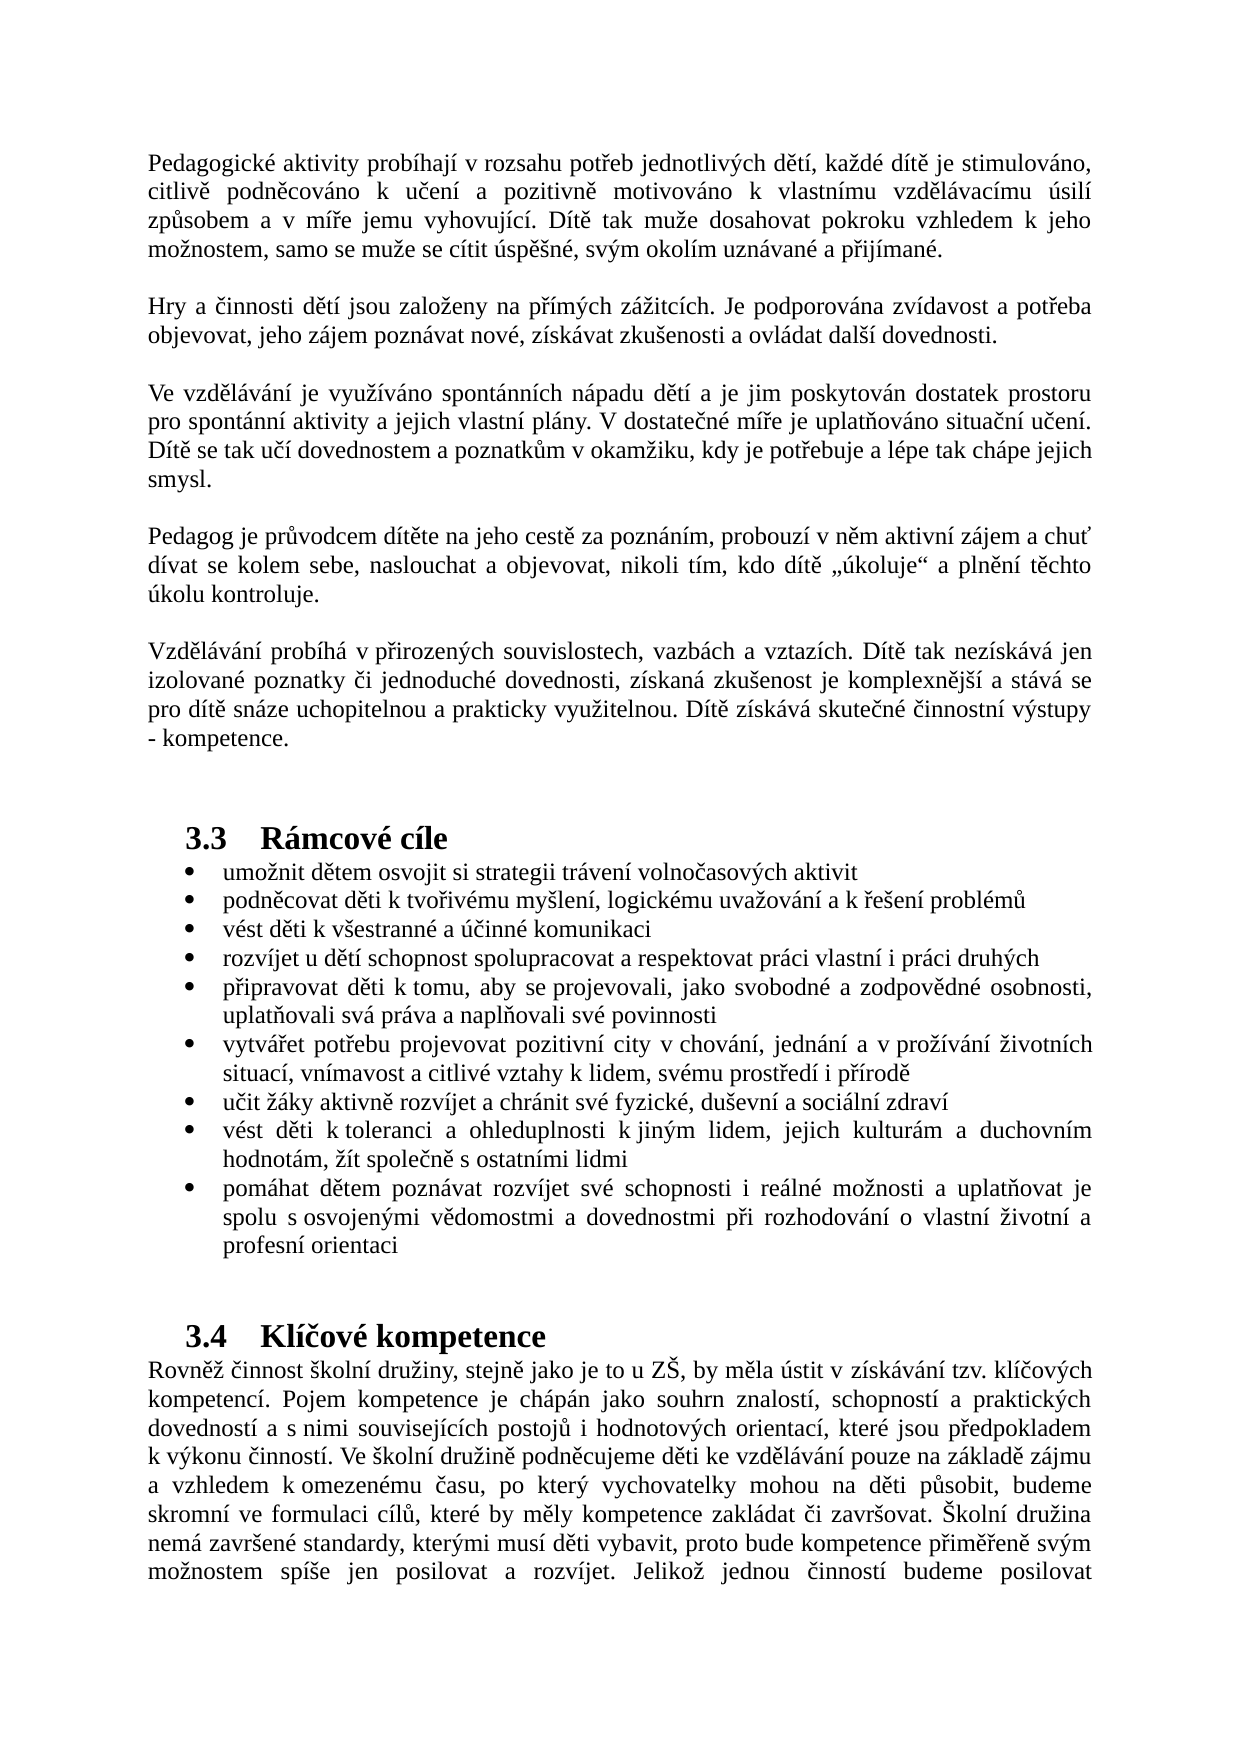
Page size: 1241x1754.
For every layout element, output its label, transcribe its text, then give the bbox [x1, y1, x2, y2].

list pomáhat dětem poznávat rozvíjet své schopnosti i reálné možnosti a uplatňovat je spolu s osvojenými vědomostmi a dovednostmi při rozhodování o vlastní životní a profesní orientaci [185, 1173, 1093, 1259]
text Vzdělávání probíhá v přirozených souvislostech, vazbách a vztazích. Dítě tak nezískává jen izolované poznatky či jednoduché dovednosti, získaná zkušenost je komplexnější a stává se pro dítě snáze uchopitelnou a prakticky využitelnou. Dítě získává skutečné činnostní výstupy - kompetence. [148, 636, 1093, 751]
list rozvíjet u dětí schopnost spolupracovat a respektovat práci vlastní i práci druhých [185, 943, 1093, 972]
text Rovněž činnost školní družiny, stejně jako je to u ZŠ, by měla ústit v získávání tzv. klíčových kompetencí. Pojem kompetence je chápán jako souhrn znalostí, schopností a praktických dovedností a s nimi souvisejících postojů i hodnotových orientací, které jsou předpokladem k výkonu činností. Ve školní družině podněcujeme děti ke vzdělávání pouze na základě zájmu a vzhledem k omezenému času, po který vychovatelky mohou na děti působit, budeme skromní ve formulaci cílů, které by měly kompetence zakládat či završovat. Školní družina nemá završené standardy, kterými musí děti vybavit, proto bude kompetence přiměřeně svým možnostem spíše jen posilovat a rozvíjet. Jelikož jednou činností budeme posilovat [148, 1355, 1093, 1585]
text Ve vzdělávání je využíváno spontánních nápadu dětí a je jim poskytován dostatek prostoru pro spontánní aktivity a jejich vlastní plány. V dostatečné míře je uplatňováno situační učení. Dítě se tak učí dovednostem a poznatkům v okamžiku, kdy je potřebuje a lépe tak chápe jejich smysl. [148, 378, 1093, 493]
list Klíčové kompetence [185, 1317, 1093, 1355]
list učit žáky aktivně rozvíjet a chránit své fyzické, duševní a sociální zdraví [185, 1087, 1093, 1116]
list vést děti k toleranci a ohleduplnosti k jiným lidem, jejich kulturám a duchovním hodnotám, žít společně s ostatními lidmi [185, 1116, 1093, 1173]
text Hry a činnosti dětí jsou založeny na přímých zážitcích. Je podporována zvídavost a potřeba objevovat, jeho zájem poznávat nové, získávat zkušenosti a ovládat další dovednosti. [148, 291, 1093, 349]
list umožnit dětem osvojit si strategii trávení volnočasových aktivit [185, 857, 1093, 886]
list vytvářet potřebu projevovat pozitivní city v chování, jednání a v prožívání životních situací, vnímavost a citlivé vztahy k lidem, svému prostředí i přírodě [185, 1029, 1093, 1087]
list Rámcové cíle [185, 818, 1093, 857]
list podněcovat děti k tvořivému myšlení, logickému uvažování a k řešení problémů [185, 886, 1093, 914]
text Pedagogické aktivity probíhají v rozsahu potřeb jednotlivých dětí, každé dítě je stimulováno, citlivě podněcováno k učení a pozitivně motivováno k vlastnímu vzdělávacímu úsilí způsobem a v míře jemu vyhovující. Dítě tak muže dosahovat pokroku vzhledem k jeho možnostem, samo se muže se cítit úspěšné, svým okolím uznávané a přijímané. [148, 148, 1093, 263]
list připravovat děti k tomu, aby se projevovali, jako svobodné a zodpovědné osobnosti, uplatňovali svá práva a naplňovali své povinnosti [185, 972, 1093, 1029]
list vést děti k všestranné a účinné komunikaci [185, 914, 1093, 943]
text Pedagog je průvodcem dítěte na jeho cestě za poznáním, probouzí v něm aktivní zájem a chuť dívat se kolem sebe, naslouchat a objevovat, nikoli tím, kdo dítě „úkoluje“ a plnění těchto úkolu kontroluje. [148, 521, 1093, 608]
